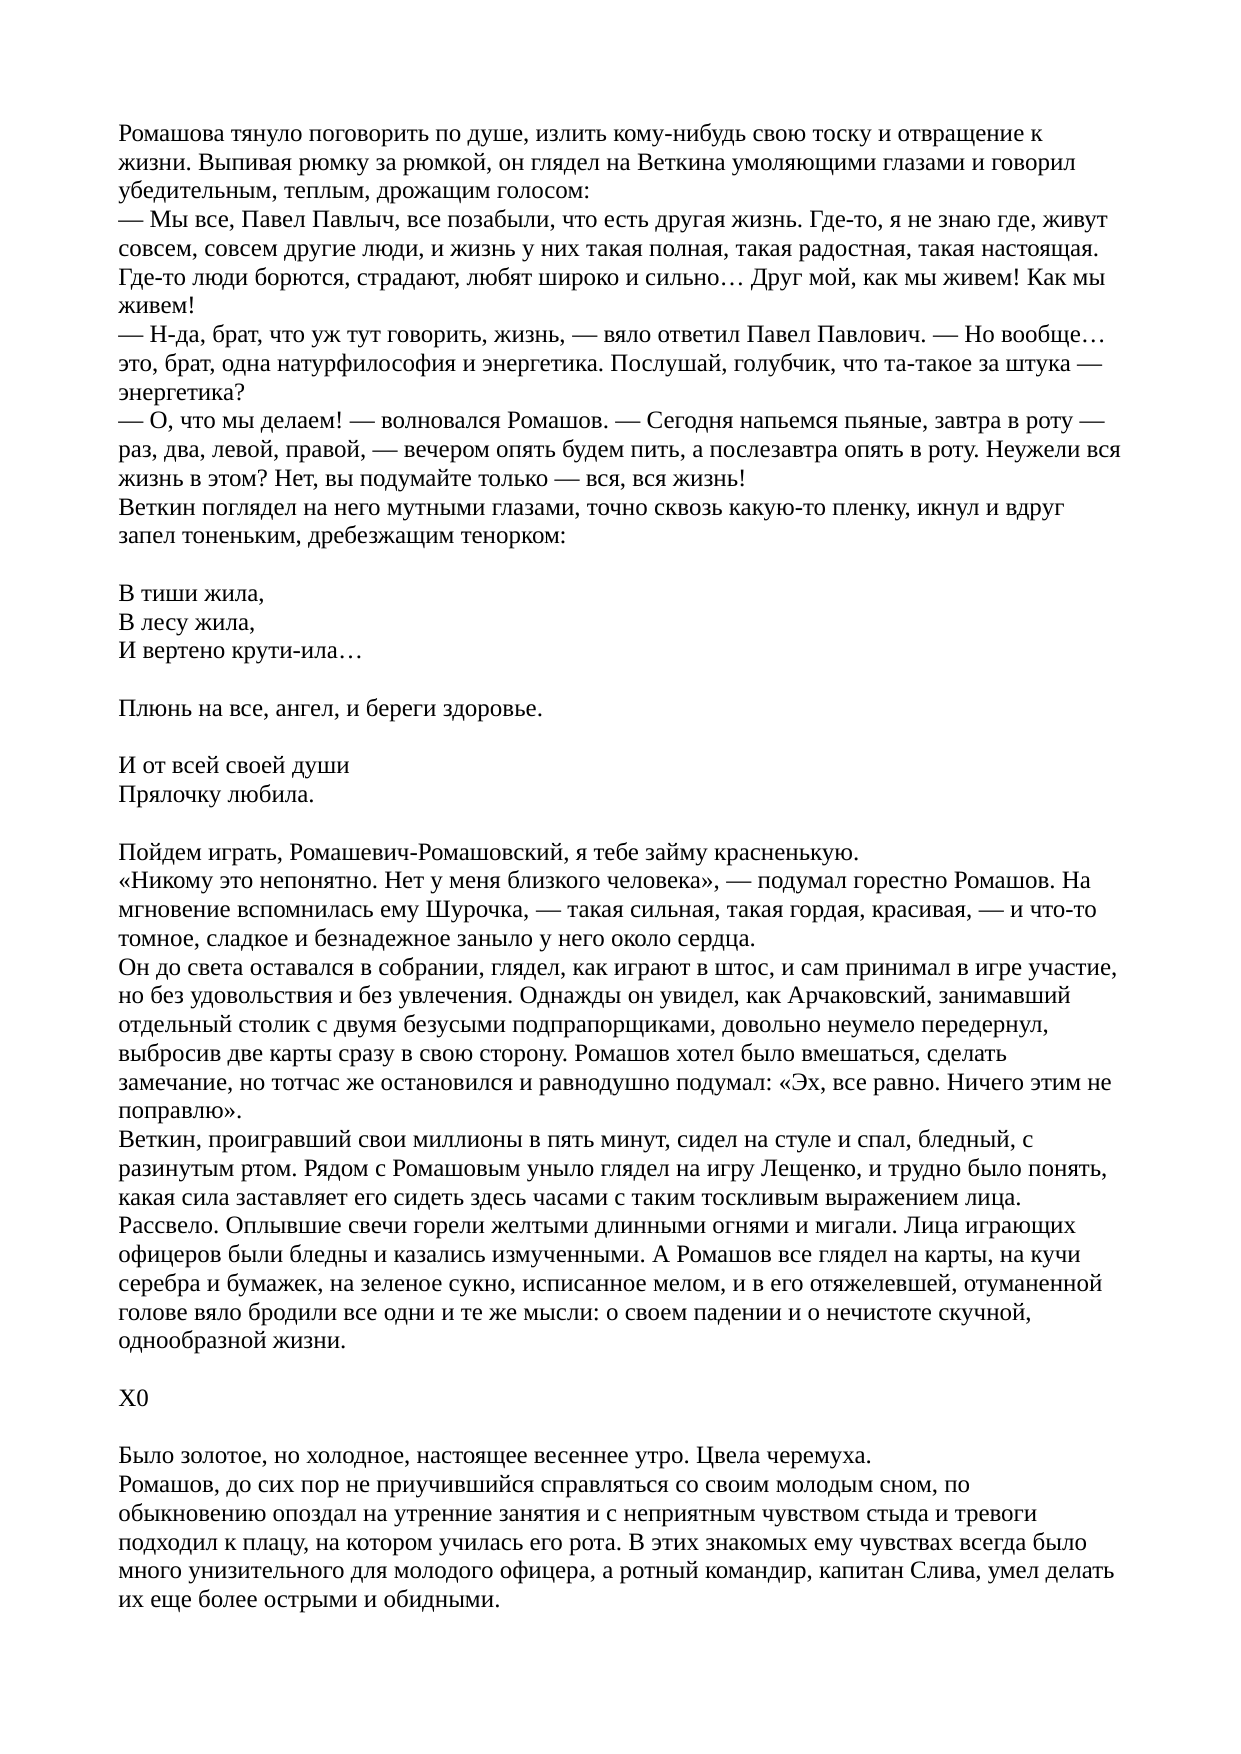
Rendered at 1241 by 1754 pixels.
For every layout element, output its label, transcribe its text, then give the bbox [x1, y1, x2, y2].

text X0 [118, 1383, 1122, 1412]
text Было золотое, но холодное, настоящее весеннее утро. Цвела черемуха. [118, 1441, 1122, 1469]
text — Мы все, Павел Павлыч, все позабыли, что есть другая жизнь. Где-то, я не знаю где, живут совсем, совсем другие люди, и жизнь у них такая полная, такая радостная, такая настоящая. Где-то люди борются, страдают, любят широко и сильно… Друг мой, как мы живем! Как мы живем! [118, 204, 1122, 319]
text В лесу жила, [118, 607, 1122, 636]
text — О, что мы делаем! — волновался Ромашов. — Сегодня напьемся пьяные, завтра в роту — раз, два, левой, правой, — вечером опять будем пить, а послезавтра опять в роту. Неужели вся жизнь в этом? Нет, вы подумайте только — вся, вся жизнь! [118, 406, 1122, 492]
text В тиши жила, [118, 578, 1122, 607]
text «Никому это непонятно. Нет у меня близкого человека», — подумал горестно Ромашов. На мгновение вспомнилась ему Шурочка, — такая сильная, такая гордая, красивая, — и что-то томное, сладкое и безнадежное заныло у него около сердца. [118, 866, 1122, 952]
text Плюнь на все, ангел, и береги здоровье. [118, 693, 1122, 722]
text — Н-да, брат, что уж тут говорить, жизнь, — вяло ответил Павел Павлович. — Но вообще… это, брат, одна натурфилософия и энергетика. Послушай, голубчик, что та-такое за штука — энергетика? [118, 319, 1122, 406]
text Он до света оставался в собрании, глядел, как играют в штос, и сам принимал в игре участие, но без удовольствия и без увлечения. Однажды он увидел, как Арчаковский, занимавший отдельный столик с двумя безусыми подпрапорщиками, довольно неумело передернул, выбросив две карты сразу в свою сторону. Ромашов хотел было вмешаться, сделать замечание, но тотчас же остановился и равнодушно подумал: «Эх, все равно. Ничего этим не поправлю». [118, 952, 1122, 1124]
text Пойдем играть, Ромашевич-Ромашовский, я тебе займу красненькую. [118, 837, 1122, 866]
text Веткин, проигравший свои миллионы в пять минут, сидел на стуле и спал, бледный, с разинутым ртом. Рядом с Ромашовым уныло глядел на игру Лещенко, и трудно было понять, какая сила заставляет его сидеть здесь часами с таким тоскливым выражением лица. Рассвело. Оплывшие свечи горели желтыми длинными огнями и мигали. Лица играющих офицеров были бледны и казались измученными. А Ромашов все глядел на карты, на кучи серебра и бумажек, на зеленое сукно, исписанное мелом, и в его отяжелевшей, отуманенной голове вяло бродили все одни и те же мысли: о своем падении и о нечистоте скучной, однообразной жизни. [118, 1124, 1122, 1354]
text Прялочку любила. [118, 779, 1122, 808]
text Ромашов, до сих пор не приучившийся справляться со своим молодым сном, по обыкновению опоздал на утренние занятия и с неприятным чувством стыда и тревоги подходил к плацу, на котором училась его рота. В этих знакомых ему чувствах всегда было много унизительного для молодого офицера, а ротный командир, капитан Слива, умел делать их еще более острыми и обидными. [118, 1469, 1122, 1613]
text Веткин поглядел на него мутными глазами, точно сквозь какую-то пленку, икнул и вдруг запел тоненьким, дребезжащим тенорком: [118, 492, 1122, 549]
text И вертено крути-ила… [118, 636, 1122, 664]
text Ромашова тянуло поговорить по душе, излить кому-нибудь свою тоску и отвращение к жизни. Выпивая рюмку за рюмкой, он глядел на Веткина умоляющими глазами и говорил убедительным, теплым, дрожащим голосом: [118, 118, 1122, 204]
text И от всей своей души [118, 751, 1122, 779]
